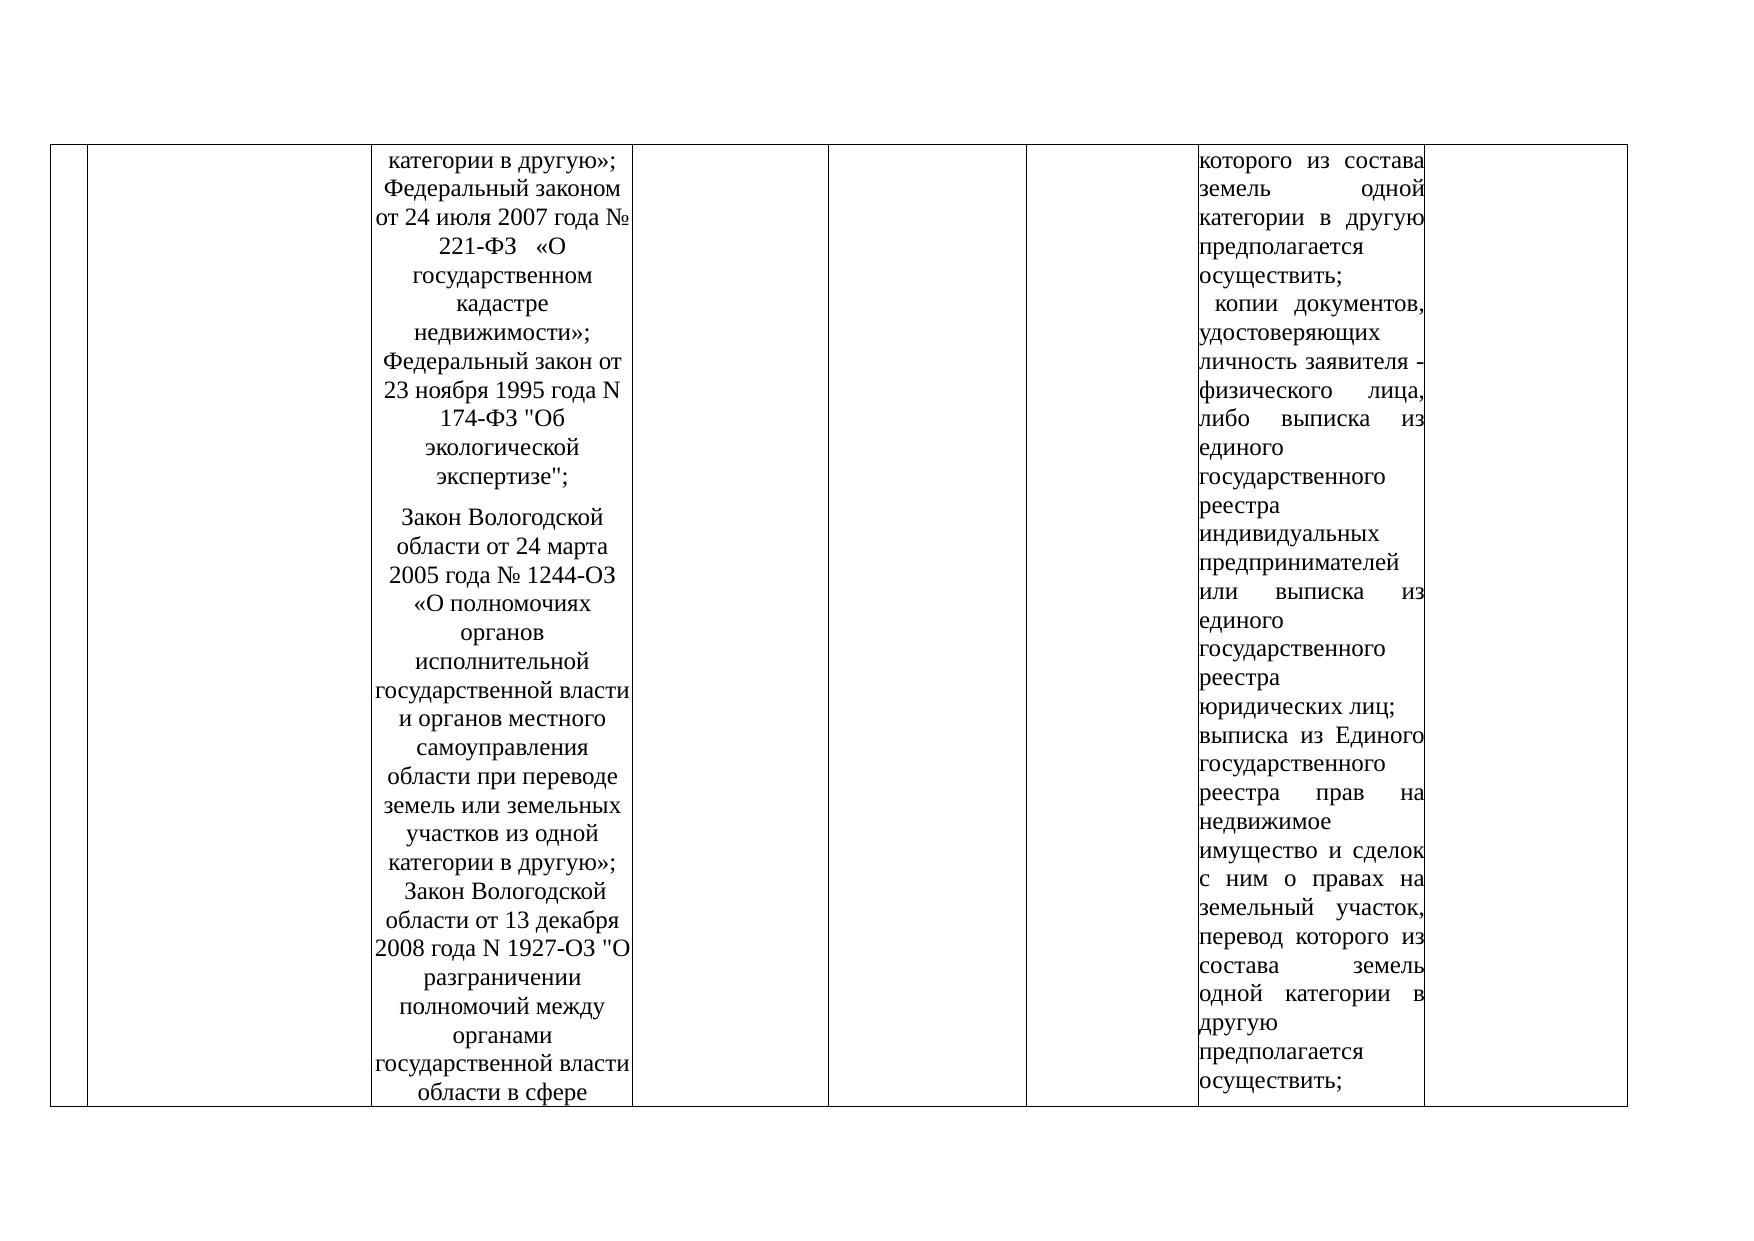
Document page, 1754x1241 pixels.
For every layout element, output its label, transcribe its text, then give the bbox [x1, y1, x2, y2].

table_cell [1027, 145, 1198, 1106]
table_cell [633, 145, 828, 1106]
table_cell которого из состава земель одной категории в другую предполагается осуществить; копии документов, удостоверяющих личность заявителя - физического лица, либо выписка из единого государственного реестра индивидуальных предпринимателей или выписка из единого государственного реестра юридических лиц; выписка из Единого государственного реестра прав на недвижимое имущество и сделок с ним о правах на земельный участок, перевод которого из состава земель одной категории в другую предполагается осуществить; [1199, 145, 1424, 1106]
table_cell [51, 145, 87, 1106]
table_cell [1425, 145, 1627, 1106]
table_cell [88, 145, 371, 1106]
table_cell [829, 145, 1026, 1106]
table_cell категории в другую»; Федеральный законом от 24 июля 2007 года № 221-ФЗ «О государственном кадастре недвижимости»; Федеральный закон от 23 ноября 1995 года N 174-ФЗ "Об экологической экспертизе"; Закон Вологодской области от 24 марта 2005 года № 1244-ОЗ «О полномочиях органов исполнительной государственной власти и органов местного самоуправления области при переводе земель или земельных участков из одной категории в другую»; Закон Вологодской области от 13 декабря 2008 года N 1927-ОЗ "О разграничении полномочий между органами государственной власти области в сфере [372, 145, 632, 1106]
